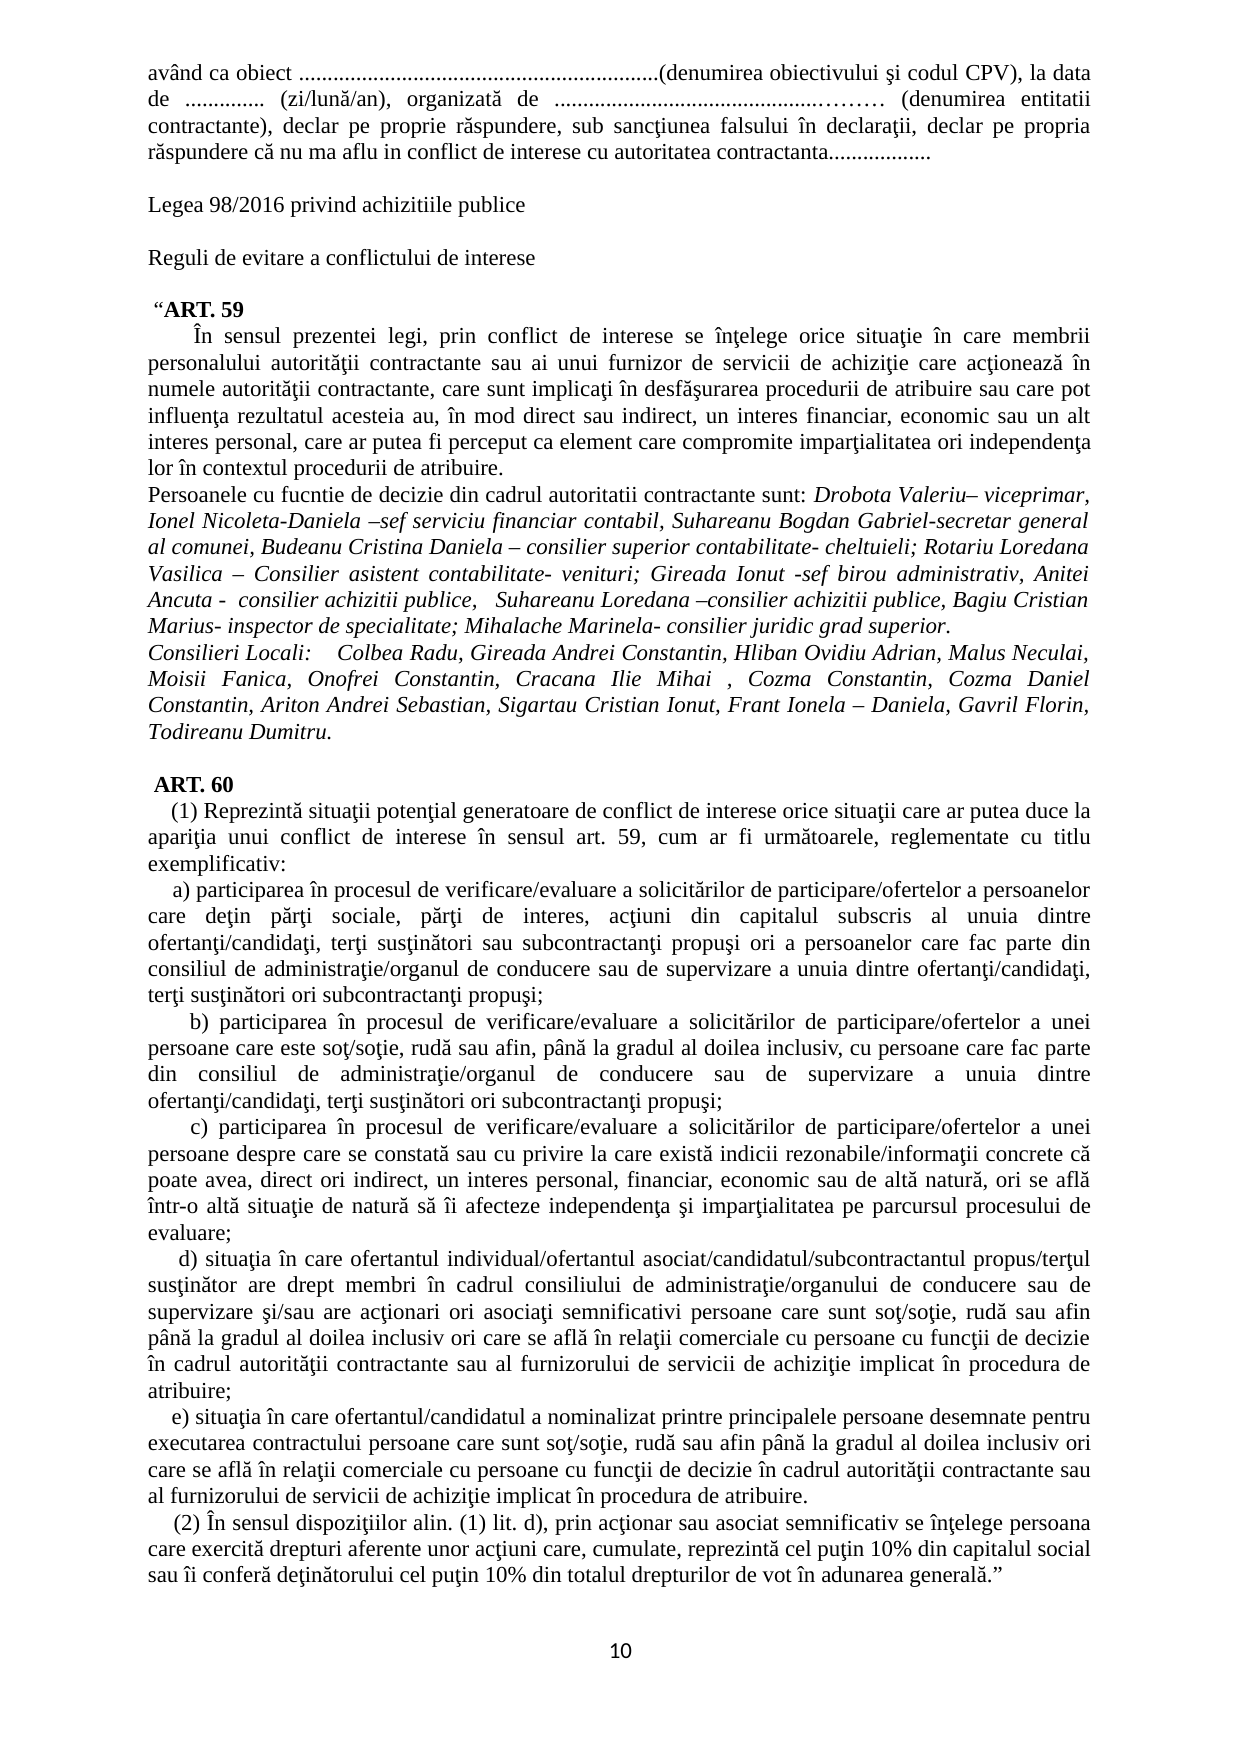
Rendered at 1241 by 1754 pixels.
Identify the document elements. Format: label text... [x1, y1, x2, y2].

text Reguli de evitare a conflictului de interese [148, 243, 1092, 270]
text d) situaţia în care ofertantul individual/ofertantul asociat/candidatul/subcontractantul propus/terţul susţinător are drept membri în cadrul consiliului de administraţie/organului de conducere sau de supervizare şi/sau are acţionari ori asociaţi semnificativi persoane care sunt soţ/soţie, rudă sau afin până la gradul al doilea inclusiv ori care se află în relaţii comerciale cu persoane cu funcţii de decizie în cadrul autorităţii contractante sau al furnizorului de servicii de achiziţie implicat în procedura de atribuire; [148, 1245, 1092, 1403]
text a) participarea în procesul de verificare/evaluare a solicitărilor de participare/ofertelor a persoanelor care deţin părţi sociale, părţi de interes, acţiuni din capitalul subscris al unuia dintre ofertanţi/candidaţi, terţi susţinători sau subcontractanţi propuşi ori a persoanelor care fac parte din consiliul de administraţie/organul de conducere sau de supervizare a unuia dintre ofertanţi/candidaţi, terţi susţinători ori subcontractanţi propuşi; [148, 876, 1092, 1008]
text “ART. 59 [148, 296, 1092, 323]
text ART. 60 [148, 771, 1092, 797]
text În sensul prezentei legi, prin conflict de interese se înţelege orice situaţie în care membrii personalului autorităţii contractante sau ai unui furnizor de servicii de achiziţie care acţionează în numele autorităţii contractante, care sunt implicaţi în desfăşurarea procedurii de atribuire sau care pot influenţa rezultatul acesteia au, în mod direct sau indirect, un interes financiar, economic sau un alt interes personal, care ar putea fi perceput ca element care compromite imparţialitatea ori independenţa lor în contextul procedurii de atribuire. [148, 323, 1092, 481]
text e) situaţia în care ofertantul/candidatul a nominalizat printre principalele persoane desemnate pentru executarea contractului persoane care sunt soţ/soţie, rudă sau afin până la gradul al doilea inclusiv ori care se află în relaţii comerciale cu persoane cu funcţii de decizie în cadrul autorităţii contractante sau al furnizorului de servicii de achiziţie implicat în procedura de atribuire. [148, 1403, 1092, 1508]
text c) participarea în procesul de verificare/evaluare a solicitărilor de participare/ofertelor a unei persoane despre care se constată sau cu privire la care există indicii rezonabile/informaţii concrete că poate avea, direct ori indirect, un interes personal, financiar, economic sau de altă natură, ori se află într-o altă situaţie de natură să îi afecteze independenţa şi imparţialitatea pe parcursul procesului de evaluare; [148, 1113, 1092, 1245]
text (1) Reprezintă situaţii potenţial generatoare de conflict de interese orice situaţii care ar putea duce la apariţia unui conflict de interese în sensul art. 59, cum ar fi următoarele, reglementate cu titlu exemplificativ: [148, 797, 1092, 876]
text (2) În sensul dispoziţiilor alin. (1) lit. d), prin acţionar sau asociat semnificativ se înţelege persoana care exercită drepturi aferente unor acţiuni care, cumulate, reprezintă cel puţin 10% din capitalul social sau îi conferă deţinătorului cel puţin 10% din totalul drepturilor de vot în adunarea generală.” [148, 1508, 1092, 1588]
text b) participarea în procesul de verificare/evaluare a solicitărilor de participare/ofertelor a unei persoane care este soţ/soţie, rudă sau afin, până la gradul al doilea inclusiv, cu persoane care fac parte din consiliul de administraţie/organul de conducere sau de supervizare a unuia dintre ofertanţi/candidaţi, terţi susţinători ori subcontractanţi propuşi; [148, 1008, 1092, 1113]
text Consilieri Locali: Colbea Radu, Gireada Andrei Constantin, Hliban Ovidiu Adrian, Malus Neculai, Moisii Fanica, Onofrei Constantin, Cracana Ilie Mihai , Cozma Constantin, Cozma Daniel Constantin, Ariton Andrei Sebastian, Sigartau Cristian Ionut, Frant Ionela – Daniela, Gavril Florin, Todireanu Dumitru. [148, 639, 1092, 744]
text Legea 98/2016 privind achizitiile publice [148, 191, 1092, 217]
text având ca obiect ...............................................................(denumirea obiectivului şi codul CPV), la data de .............. (zi/lună/an), organizată de ..............................................……… (denumirea entitatii contractante), declar pe proprie răspundere, sub sancţiunea falsului în declaraţii, declar pe propria răspundere că nu ma aflu in conflict de interese cu autoritatea contractanta.................. [148, 59, 1092, 164]
text Persoanele cu fucntie de decizie din cadrul autoritatii contractante sunt: Drobota Valeriu– viceprimar, Ionel Nicoleta-Daniela –sef serviciu financiar contabil, Suhareanu Bogdan Gabriel-secretar general al comunei, Budeanu Cristina Daniela – consilier superior contabilitate- cheltuieli; Rotariu Loredana Vasilica – Consilier asistent contabilitate- venituri; Gireada Ionut -sef birou administrativ, Anitei Ancuta - consilier achizitii publice, Suhareanu Loredana –consilier achizitii publice, Bagiu Cristian Marius- inspector de specialitate; Mihalache Marinela- consilier juridic grad superior. [148, 481, 1092, 639]
